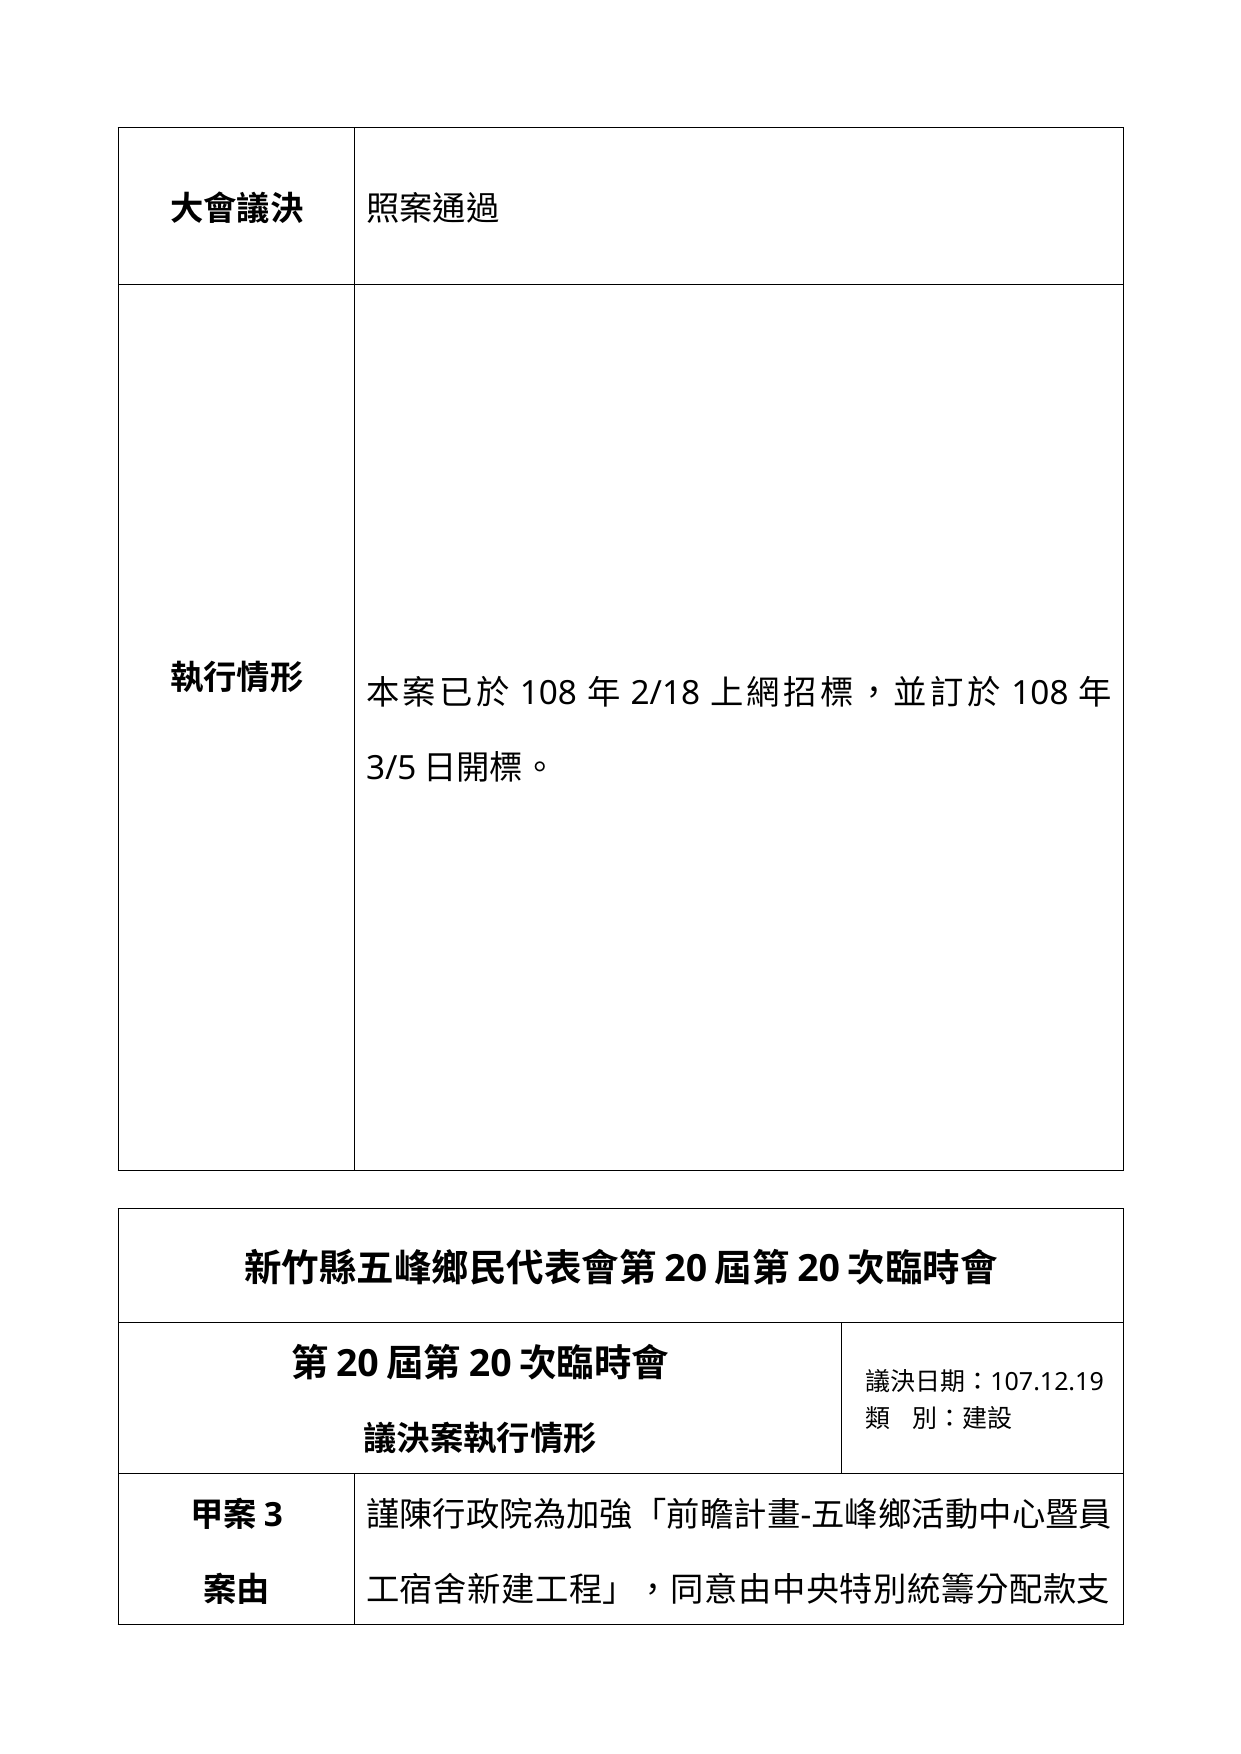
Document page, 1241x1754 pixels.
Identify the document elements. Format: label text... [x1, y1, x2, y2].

table_header 新竹縣五峰鄉民代表會第20屆第20次臨時會 [119, 1209, 1123, 1322]
table_cell 本案已於108年2/18上網招標，並訂於108年3/5日開標。 [355, 285, 1123, 1169]
table_cell 大會議決 [119, 128, 354, 284]
table_cell 照案通過 [355, 128, 1123, 284]
table_cell 甲案3 案由 [119, 1474, 354, 1624]
table_cell 議決日期：107.12.19 類 別：建設 [842, 1323, 1123, 1473]
table_cell 第20屆第20次臨時會 議決案執行情形 [119, 1323, 841, 1473]
table_cell 執行情形 [119, 285, 354, 1169]
table_cell 謹陳行政院為加強「前瞻計畫-五峰鄉活動中心暨員工宿舍新建工程」，同意由中央特別統籌分配款支 [355, 1474, 1123, 1624]
